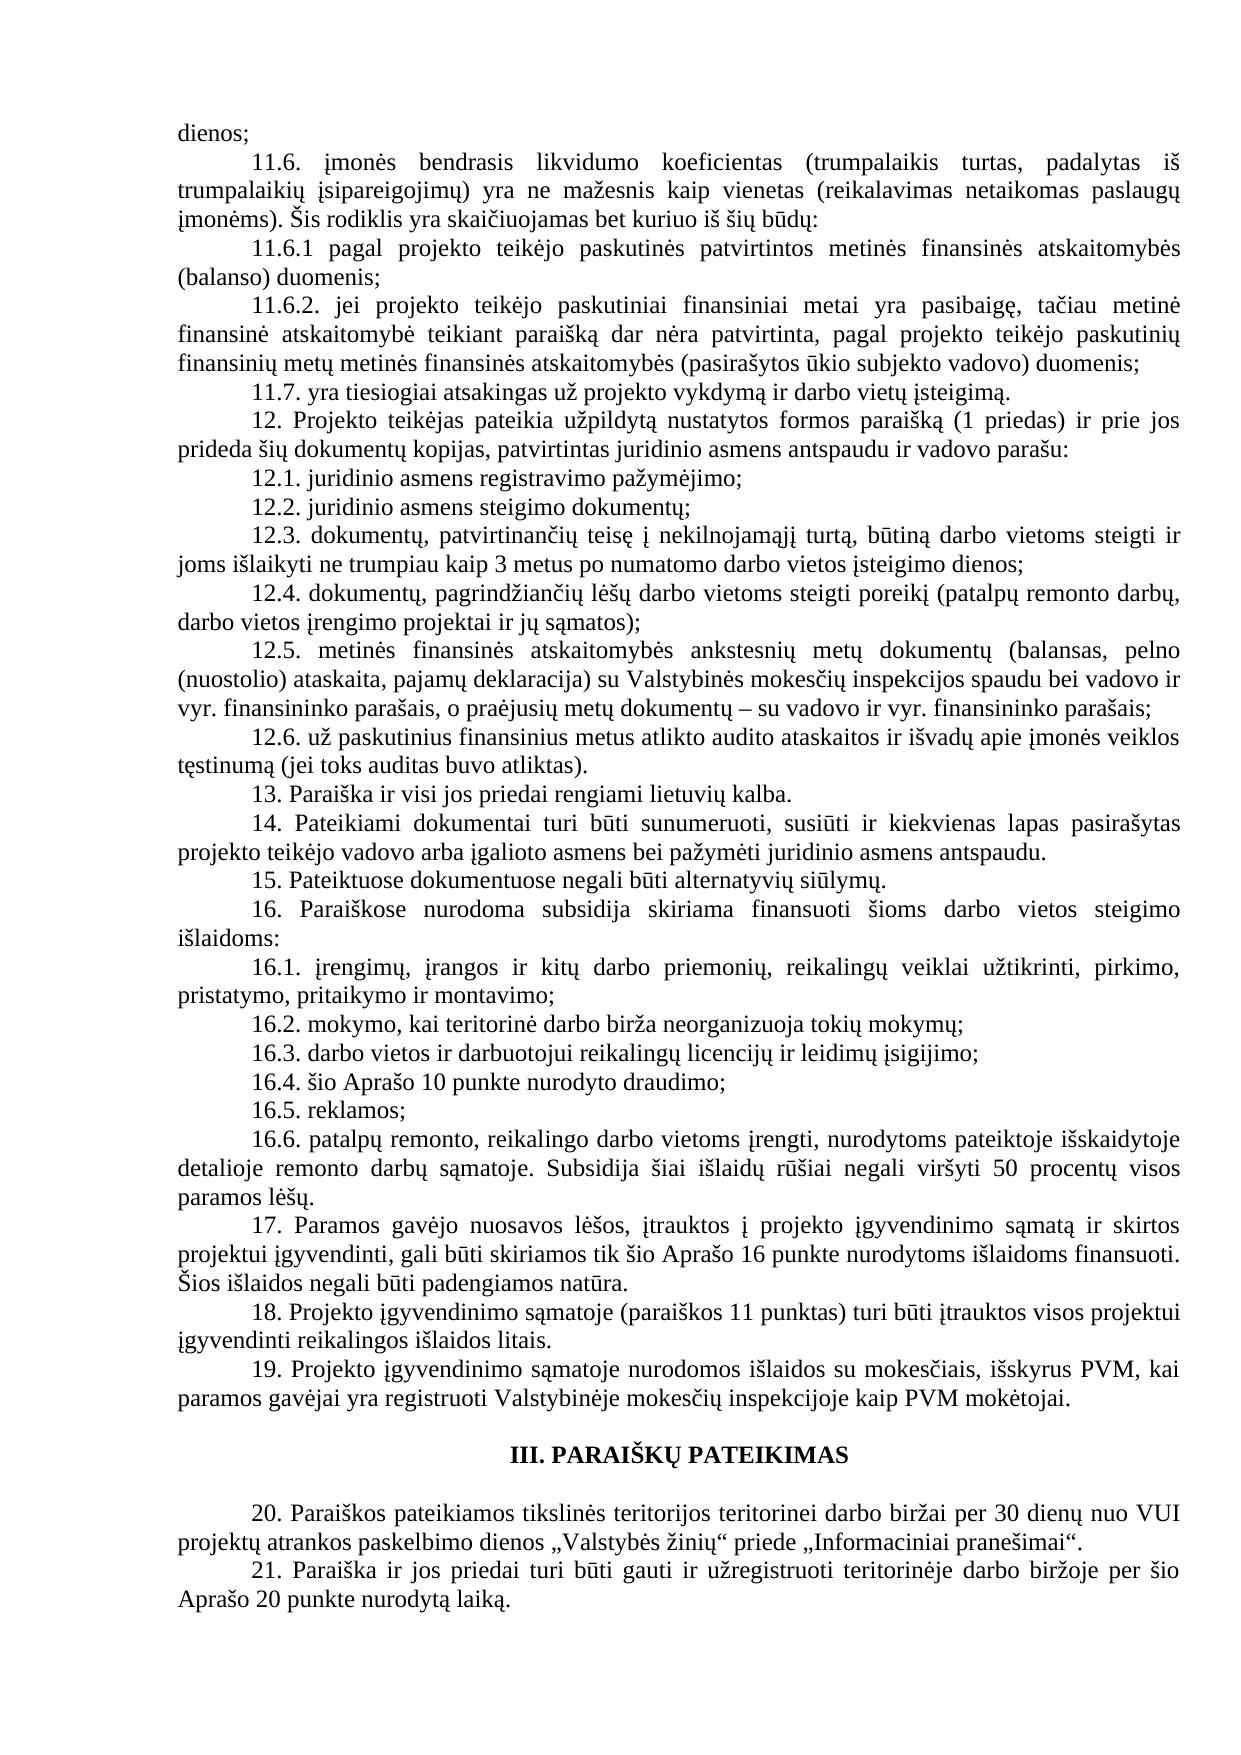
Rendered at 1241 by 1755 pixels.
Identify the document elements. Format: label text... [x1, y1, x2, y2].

text 16.3. darbo vietos ir darbuotojui reikalingų licencijų ir leidimų įsigijimo; [177, 1038, 1181, 1067]
text 16.5. reklamos; [177, 1096, 1181, 1124]
text 18. Projekto įgyvendinimo sąmatoje (paraiškos 11 punktas) turi būti įtrauktos visos projektui įgyvendinti reikalingos išlaidos litais. [177, 1297, 1181, 1354]
text 16. Paraiškose nurodoma subsidija skiriama finansuoti šioms darbo vietos steigimo išlaidoms: [177, 894, 1181, 952]
text 17. Paramos gavėjo nuosavos lėšos, įtrauktos į projekto įgyvendinimo sąmatą ir skirtos projektui įgyvendinti, gali būti skiriamos tik šio Aprašo 16 punkte nurodytoms išlaidoms finansuoti. Šios išlaidos negali būti padengiamos natūra. [177, 1211, 1181, 1297]
text 15. Pateiktuose dokumentuose negali būti alternatyvių siūlymų. [177, 866, 1181, 894]
text 11.7. yra tiesiogiai atsakingas už projekto vykdymą ir darbo vietų įsteigimą. [177, 377, 1181, 406]
text 13. Paraiška ir visi jos priedai rengiami lietuvių kalba. [177, 779, 1181, 808]
text 14. Pateikiami dokumentai turi būti sunumeruoti, susiūti ir kiekvienas lapas pasirašytas projekto teikėjo vadovo arba įgalioto asmens bei pažymėti juridinio asmens antspaudu. [177, 808, 1181, 866]
text 12.5. metinės finansinės atskaitomybės ankstesnių metų dokumentų (balansas, pelno (nuostolio) ataskaita, pajamų deklaracija) su Valstybinės mokesčių inspekcijos spaudu bei vadovo ir vyr. finansininko parašais, o praėjusių metų dokumentų – su vadovo ir vyr. finansininko parašais; [177, 636, 1181, 722]
text 11.6.1 pagal projekto teikėjo paskutinės patvirtintos metinės finansinės atskaitomybės (balanso) duomenis; [177, 233, 1181, 291]
text 16.2. mokymo, kai teritorinė darbo birža neorganizuoja tokių mokymų; [177, 1009, 1181, 1038]
text 12.6. už paskutinius finansinius metus atlikto audito ataskaitos ir išvadų apie įmonės veiklos tęstinumą (jei toks auditas buvo atliktas). [177, 722, 1181, 779]
text 12.1. juridinio asmens registravimo pažymėjimo; [177, 463, 1181, 492]
text 20. Paraiškos pateikiamos tikslinės teritorijos teritorinei darbo biržai per 30 dienų nuo VUI projektų atrankos paskelbimo dienos „Valstybės žinių“ priede „Informaciniai pranešimai“. [177, 1498, 1181, 1556]
text 12.4. dokumentų, pagrindžiančių lėšų darbo vietoms steigti poreikį (patalpų remonto darbų, darbo vietos įrengimo projektai ir jų sąmatos); [177, 578, 1181, 636]
text 12.3. dokumentų, patvirtinančių teisę į nekilnojamąjį turtą, būtiną darbo vietoms steigti ir joms išlaikyti ne trumpiau kaip 3 metus po numatomo darbo vietos įsteigimo dienos; [177, 521, 1181, 578]
text dienos; [177, 118, 1181, 147]
text 21. Paraiška ir jos priedai turi būti gauti ir užregistruoti teritorinėje darbo biržoje per šio Aprašo 20 punkte nurodytą laiką. [177, 1556, 1181, 1613]
text 12.2. juridinio asmens steigimo dokumentų; [177, 492, 1181, 521]
text 16.6. patalpų remonto, reikalingo darbo vietoms įrengti, nurodytoms pateiktoje išskaidytoje detalioje remonto darbų sąmatoje. Subsidija šiai išlaidų rūšiai negali viršyti 50 procentų visos paramos lėšų. [177, 1124, 1181, 1211]
text 12. Projekto teikėjas pateikia užpildytą nustatytos formos paraišką (1 priedas) ir prie jos prideda šių dokumentų kopijas, patvirtintas juridinio asmens antspaudu ir vadovo parašu: [177, 406, 1181, 463]
text III. PARAIŠKŲ PATEIKIMAS [177, 1441, 1181, 1469]
text 16.1. įrengimų, įrangos ir kitų darbo priemonių, reikalingų veiklai užtikrinti, pirkimo, pristatymo, pritaikymo ir montavimo; [177, 952, 1181, 1009]
text 11.6.2. jei projekto teikėjo paskutiniai finansiniai metai yra pasibaigę, tačiau metinė finansinė atskaitomybė teikiant paraišką dar nėra patvirtinta, pagal projekto teikėjo paskutinių finansinių metų metinės finansinės atskaitomybės (pasirašytos ūkio subjekto vadovo) duomenis; [177, 291, 1181, 377]
text 19. Projekto įgyvendinimo sąmatoje nurodomos išlaidos su mokesčiais, išskyrus PVM, kai paramos gavėjai yra registruoti Valstybinėje mokesčių inspekcijoje kaip PVM mokėtojai. [177, 1354, 1181, 1412]
text 11.6. įmonės bendrasis likvidumo koeficientas (trumpalaikis turtas, padalytas iš trumpalaikių įsipareigojimų) yra ne mažesnis kaip vienetas (reikalavimas netaikomas paslaugų įmonėms). Šis rodiklis yra skaičiuojamas bet kuriuo iš šių būdų: [177, 147, 1181, 233]
text 16.4. šio Aprašo 10 punkte nurodyto draudimo; [177, 1067, 1181, 1096]
